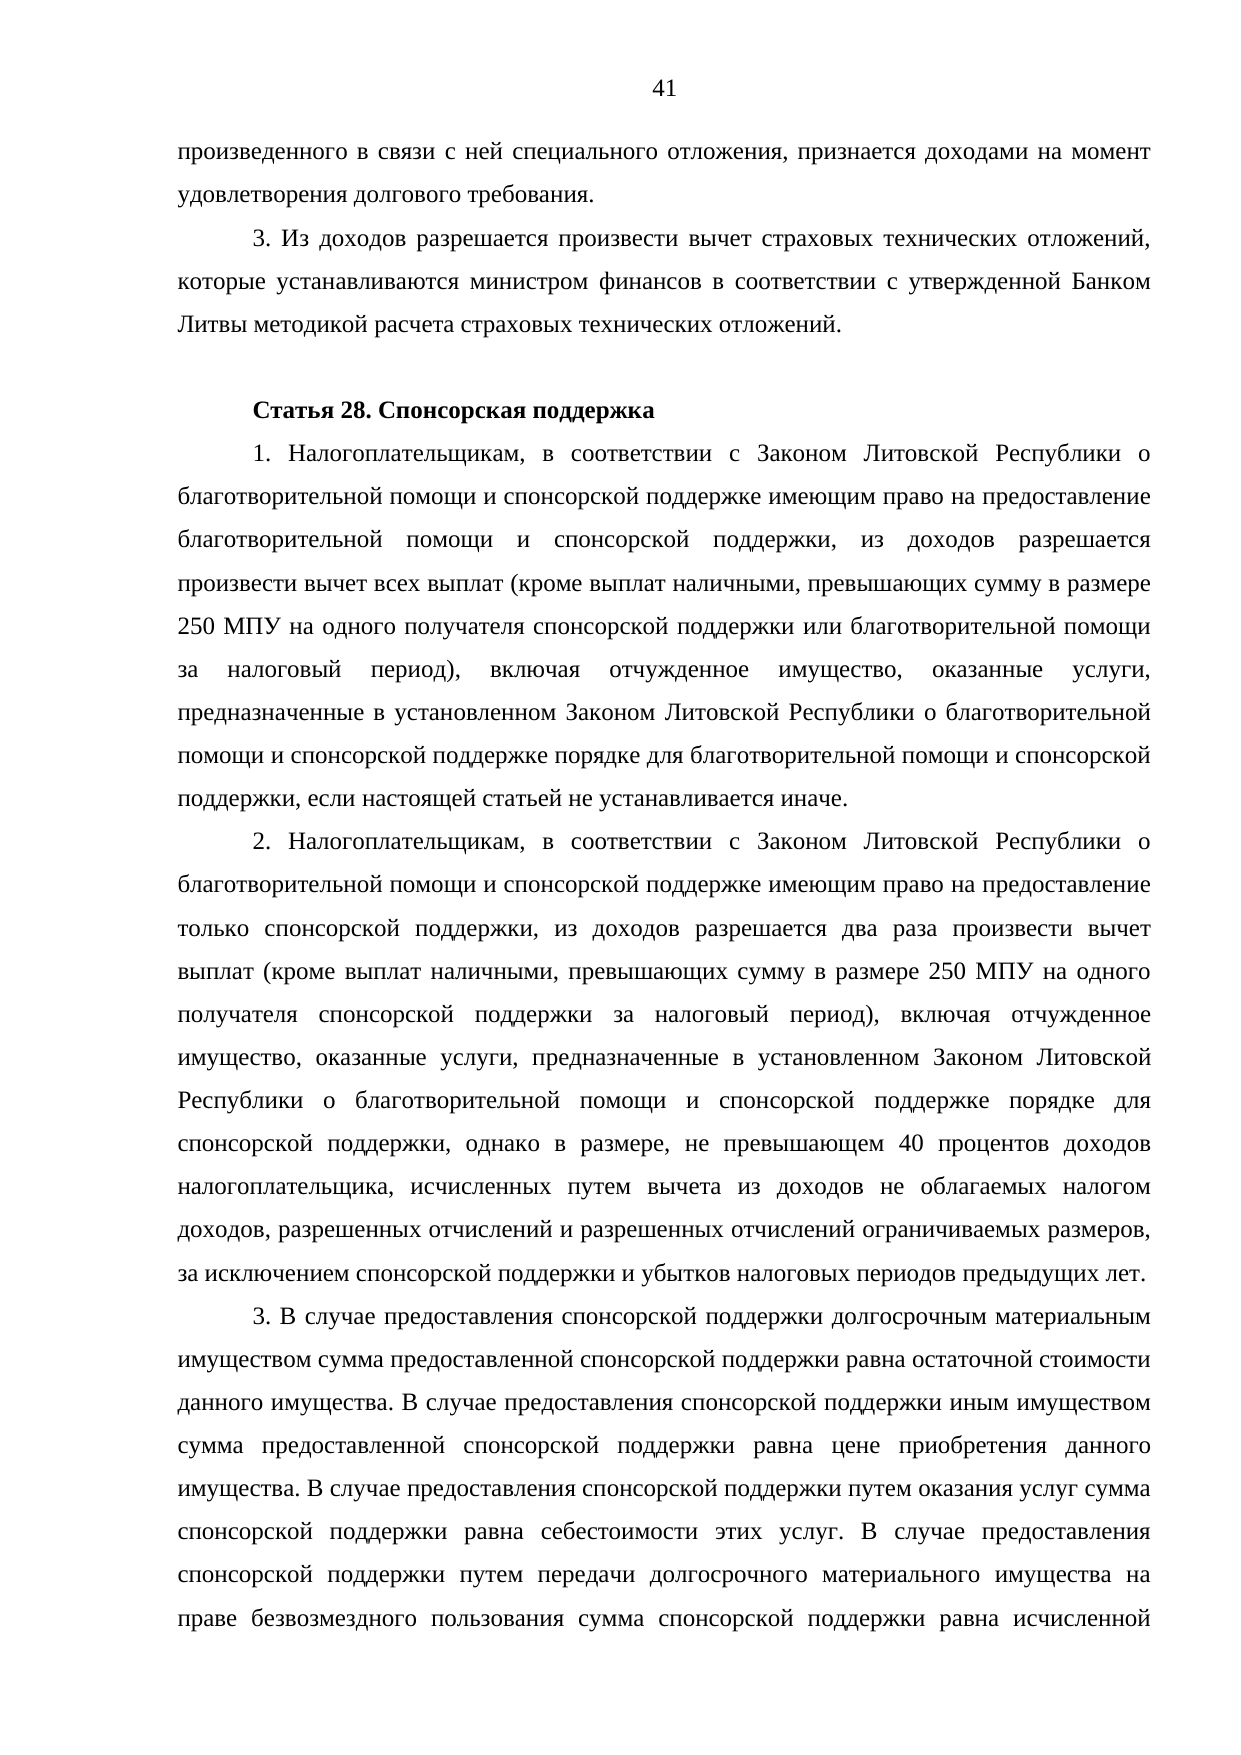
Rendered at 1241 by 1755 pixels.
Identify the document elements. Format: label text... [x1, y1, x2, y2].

text Статья 28. Спонсорская поддержка [177, 395, 1152, 424]
text 1. Налогоплательщикам, в соответствии с Законом Литовской Республики о благотворительной помощи и спонсорской поддержке имеющим право на предоставление благотворительной помощи и спонсорской поддержки, из доходов разрешается произвести вычет всех выплат (кроме выплат наличными, превышающих сумму в размере 250 МПУ на одного получателя спонсорской поддержки или благотворительной помощи за налоговый период), включая отчужденное имущество, оказанные услуги, предназначенные в установленном Законом Литовской Республики о благотворительной помощи и спонсорской поддержке порядке для благотворительной помощи и спонсорской поддержки, если настоящей статьей не устанавливается иначе. [177, 438, 1152, 812]
text 2. Налогоплательщикам, в соответствии с Законом Литовской Республики о благотворительной помощи и спонсорской поддержке имеющим право на предоставление только спонсорской поддержки, из доходов разрешается два раза произвести вычет выплат (кроме выплат наличными, превышающих сумму в размере 250 МПУ на одного получателя спонсорской поддержки за налоговый период), включая отчужденное имущество, оказанные услуги, предназначенные в установленном Законом Литовской Республики о благотворительной помощи и спонсорской поддержке порядке для спонсорской поддержки, однако в размере, не превышающем 40 процентов доходов налогоплательщика, исчисленных путем вычета из доходов не облагаемых налогом доходов, разрешенных отчислений и разрешенных отчислений ограничиваемых размеров, за исключением спонсорской поддержки и убытков налоговых периодов предыдущих лет. [177, 826, 1152, 1286]
text произведенного в связи с ней специального отложения, признается доходами на момент удовлетворения долгового требования. [177, 136, 1152, 208]
text 3. Из доходов разрешается произвести вычет страховых технических отложений, которые устанавливаются министром финансов в соответствии с утвержденной Банком Литвы методикой расчета страховых технических отложений. [177, 223, 1152, 338]
text 3. В случае предоставления спонсорской поддержки долгосрочным материальным имуществом сумма предоставленной спонсорской поддержки равна остаточной стоимости данного имущества. В случае предоставления спонсорской поддержки иным имуществом сумма предоставленной спонсорской поддержки равна цене приобретения данного имущества. В случае предоставления спонсорской поддержки путем оказания услуг сумма спонсорской поддержки равна себестоимости этих услуг. В случае предоставления спонсорской поддержки путем передачи долгосрочного материального имущества на праве безвозмездного пользования сумма спонсорской поддержки равна исчисленной [177, 1301, 1152, 1631]
